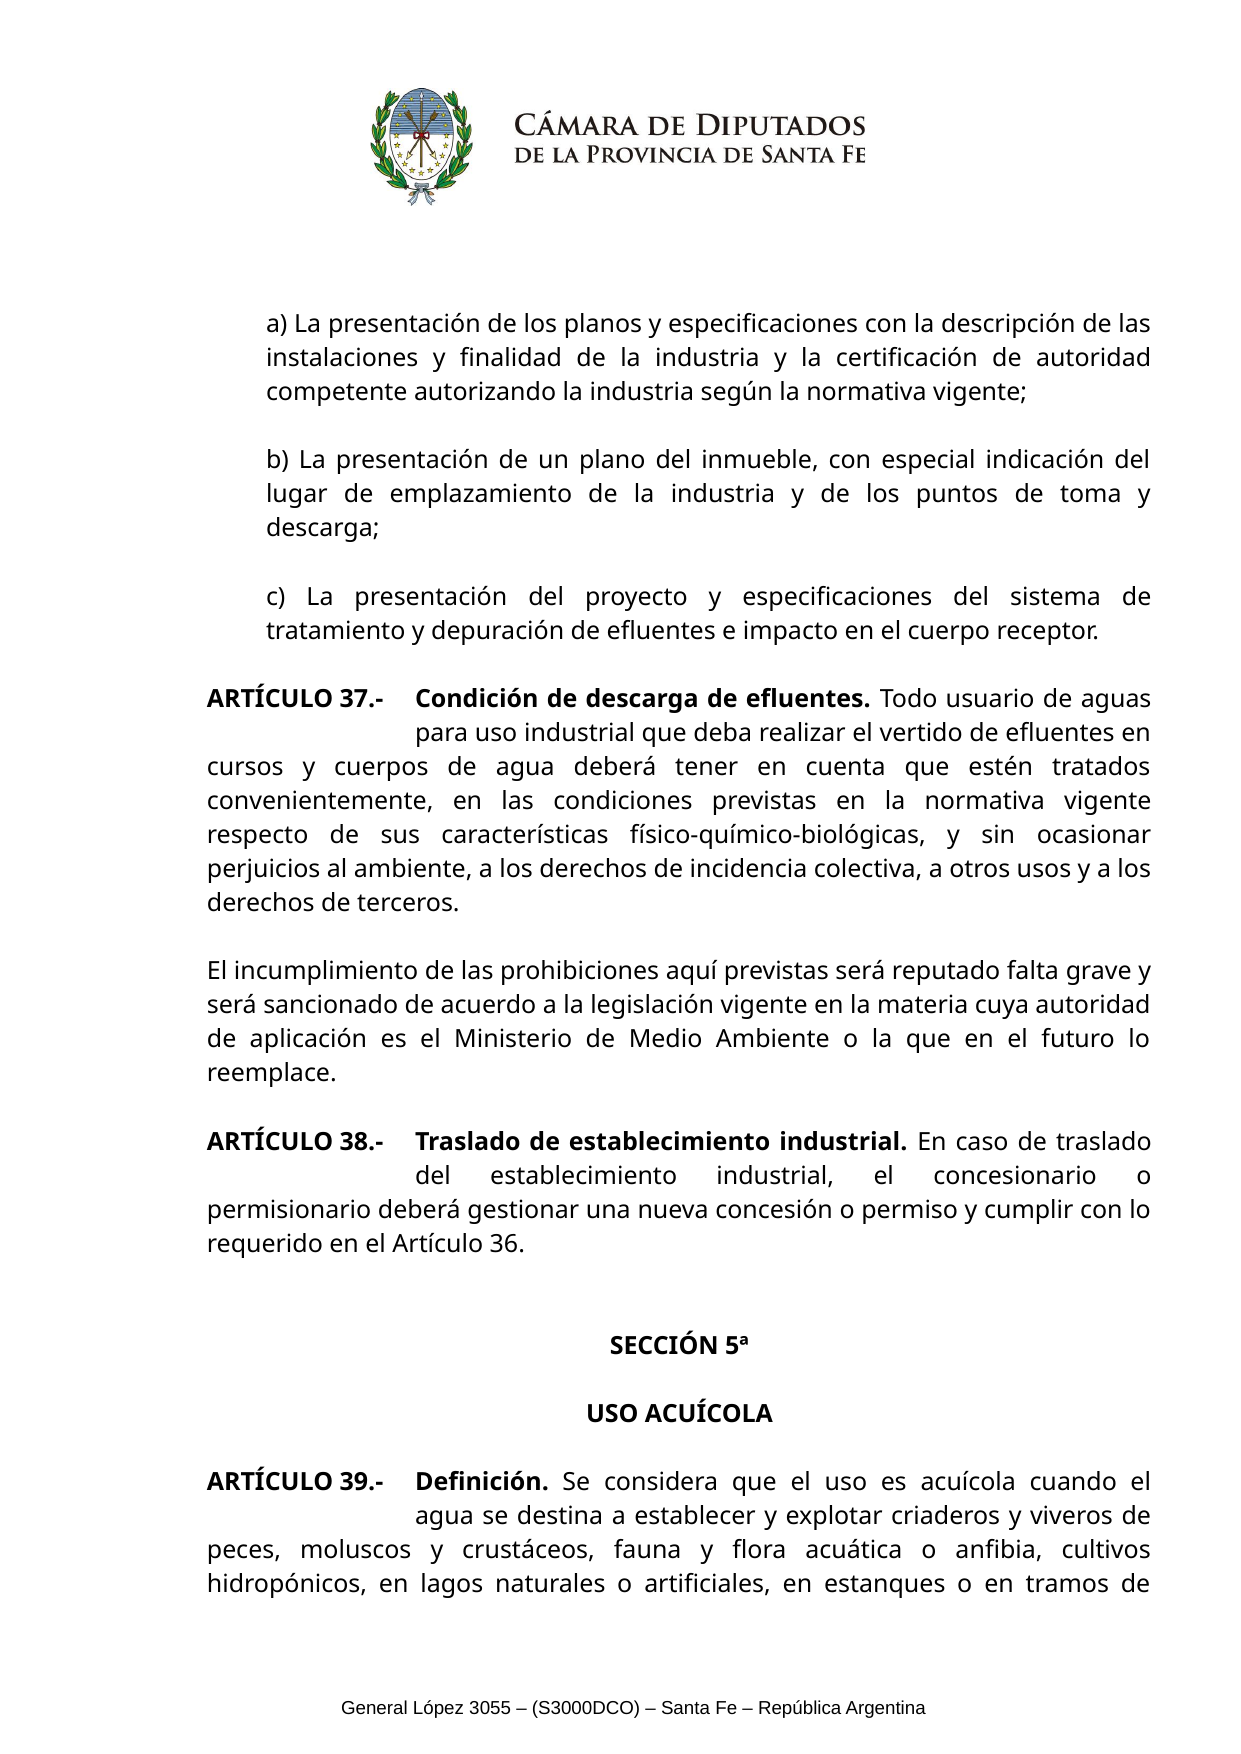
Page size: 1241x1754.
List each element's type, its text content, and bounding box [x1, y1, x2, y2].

text a) La presentación de los planos y especificaciones con la descripción de las instalaciones y finalidad de la industria y la certificación de autoridad competente autorizando la industria según la normativa vigente; [266, 306, 1152, 408]
table_header ARTÍCULO 37.- [207, 680, 415, 731]
text El incumplimiento de las prohibiciones aquí previstas será reputado falta grave y será sancionado de acuerdo a la legislación vigente en la materia cuya autoridad de aplicación es el Ministerio de Medio Ambiente o la que en el futuro lo reemplace. [207, 953, 1152, 1089]
text SECCIÓN 5ª [207, 1328, 1152, 1362]
text Traslado de establecimiento industrial. En caso de traslado del establecimiento industrial, el concesionario o permisionario deberá gestionar una nueva concesión o permiso y cumplir con lo requerido en el Artículo 36. [207, 1123, 1152, 1259]
picture [370, 88, 866, 210]
text Condición de descarga de efluentes. Todo usuario de aguas para uso industrial que deba realizar el vertido de efluentes en cursos y cuerpos de agua deberá tener en cuenta que estén tratados convenientemente, en las condiciones previstas en la normativa vigente respecto de sus características físico-químico-biológicas, y sin ocasionar perjuicios al ambiente, a los derechos de incidencia colectiva, a otros usos y a los derechos de terceros. [207, 680, 1152, 919]
text USO ACUÍCOLA [207, 1396, 1152, 1430]
text c) La presentación del proyecto y especificaciones del sistema de tratamiento y depuración de efluentes e impacto en el cuerpo receptor. [266, 578, 1152, 646]
text b) La presentación de un plano del inmueble, con especial indicación del lugar de emplazamiento de la industria y de los puntos de toma y descarga; [266, 442, 1152, 544]
table_header ARTÍCULO 38.- [207, 1123, 415, 1173]
text Definición. Se considera que el uso es acuícola cuando el agua se destina a establecer y explotar criaderos y viveros de peces, moluscos y crustáceos, fauna y flora acuática o anfibia, cultivos hidropónicos, en lagos naturales o artificiales, en estanques o en tramos de [207, 1464, 1152, 1600]
table_header ARTÍCULO 39.- [207, 1464, 415, 1514]
